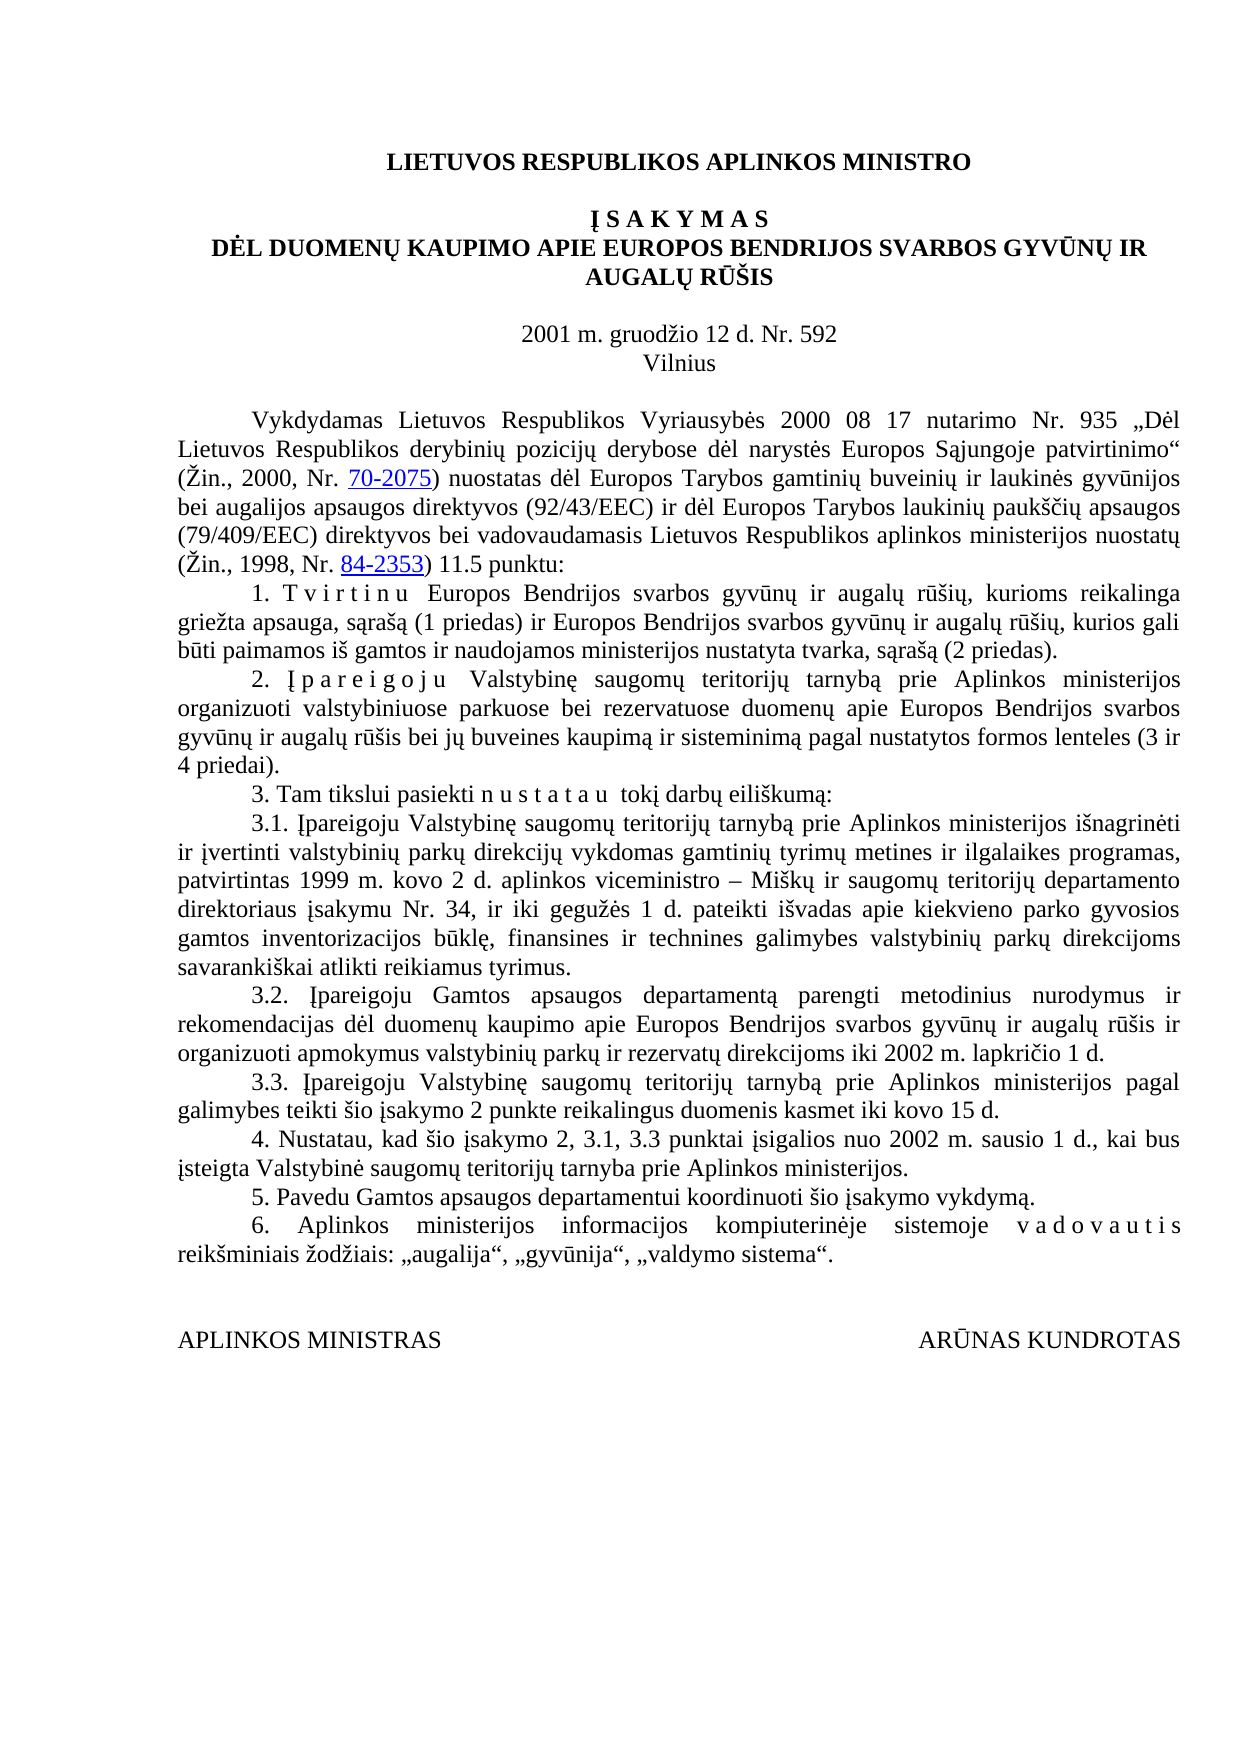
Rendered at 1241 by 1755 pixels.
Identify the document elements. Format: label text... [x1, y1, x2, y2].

text 3. Tam tikslui pasiekti nustatau tokį darbų eiliškumą: [177, 779, 1181, 808]
text 2. Įpareigoju Valstybinę saugomų teritorijų tarnybą prie Aplinkos ministerijos organizuoti valstybiniuose parkuose bei rezervatuose duomenų apie Europos Bendrijos svarbos gyvūnų ir augalų rūšis bei jų buveines kaupimą ir sisteminimą pagal nustatytos formos lenteles (3 ir 4 priedai). [177, 664, 1181, 779]
text Vilnius [177, 348, 1181, 377]
text 6. Aplinkos ministerijos informacijos kompiuterinėje sistemoje vadovautis reikšminiais žodžiais: „augalija“, „gyvūnija“, „valdymo sistema“. [177, 1211, 1181, 1268]
text Į S A K Y M A S [177, 204, 1181, 233]
text Aplinkos Ministras Arūnas Kundrotas [177, 1326, 1181, 1354]
text LIETUVOS RESPUBLIKOS APLINKOS MINISTRO [177, 147, 1181, 176]
text 3.2. Įpareigoju Gamtos apsaugos departamentą parengti metodinius nurodymus ir rekomendacijas dėl duomenų kaupimo apie Europos Bendrijos svarbos gyvūnų ir augalų rūšis ir organizuoti apmokymus valstybinių parkų ir rezervatų direkcijoms iki 2002 m. lapkričio 1 d. [177, 981, 1181, 1067]
text 3.1. Įpareigoju Valstybinę saugomų teritorijų tarnybą prie Aplinkos ministerijos išnagrinėti ir įvertinti valstybinių parkų direkcijų vykdomas gamtinių tyrimų metines ir ilgalaikes programas, patvirtintas 1999 m. kovo 2 d. aplinkos viceministro – Miškų ir saugomų teritorijų departamento direktoriaus įsakymu Nr. 34, ir iki gegužės 1 d. pateikti išvadas apie kiekvieno parko gyvosios gamtos inventorizacijos būklę, finansines ir technines galimybes valstybinių parkų direkcijoms savarankiškai atlikti reikiamus tyrimus. [177, 808, 1181, 981]
text 4. Nustatau, kad šio įsakymo 2, 3.1, 3.3 punktai įsigalios nuo 2002 m. sausio 1 d., kai bus įsteigta Valstybinė saugomų teritorijų tarnyba prie Aplinkos ministerijos. [177, 1124, 1181, 1182]
text 1. Tvirtinu Europos Bendrijos svarbos gyvūnų ir augalų rūšių, kurioms reikalinga griežta apsauga, sąrašą (1 priedas) ir Europos Bendrijos svarbos gyvūnų ir augalų rūšių, kurios gali būti paimamos iš gamtos ir naudojamos ministerijos nustatyta tvarka, sąrašą (2 priedas). [177, 578, 1181, 664]
text 3.3. Įpareigoju Valstybinę saugomų teritorijų tarnybą prie Aplinkos ministerijos pagal galimybes teikti šio įsakymo 2 punkte reikalingus duomenis kasmet iki kovo 15 d. [177, 1067, 1181, 1124]
text 5. Pavedu Gamtos apsaugos departamentui koordinuoti šio įsakymo vykdymą. [177, 1182, 1181, 1211]
text Vykdydamas Lietuvos Respublikos Vyriausybės 2000 08 17 nutarimo Nr. 935 „Dėl Lietuvos Respublikos derybinių pozicijų derybose dėl narystės Europos Sąjungoje patvirtinimo“ (Žin., 2000, Nr. 70-2075) nuostatas dėl Europos Tarybos gamtinių buveinių ir laukinės gyvūnijos bei augalijos apsaugos direktyvos (92/43/EEC) ir dėl Europos Tarybos laukinių paukščių apsaugos (79/409/EEC) direktyvos bei vadovaudamasis Lietuvos Respublikos aplinkos ministerijos nuostatų (Žin., 1998, Nr. 84-2353) 11.5 punktu: [177, 406, 1181, 578]
text DĖL DUOMENŲ KAUPIMO APIE EUROPOS BENDRIJOS SVARBOS GYVŪNŲ IR AUGALŲ RŪŠIS [177, 233, 1181, 291]
text 2001 m. gruodžio 12 d. Nr. 592 [177, 319, 1181, 348]
